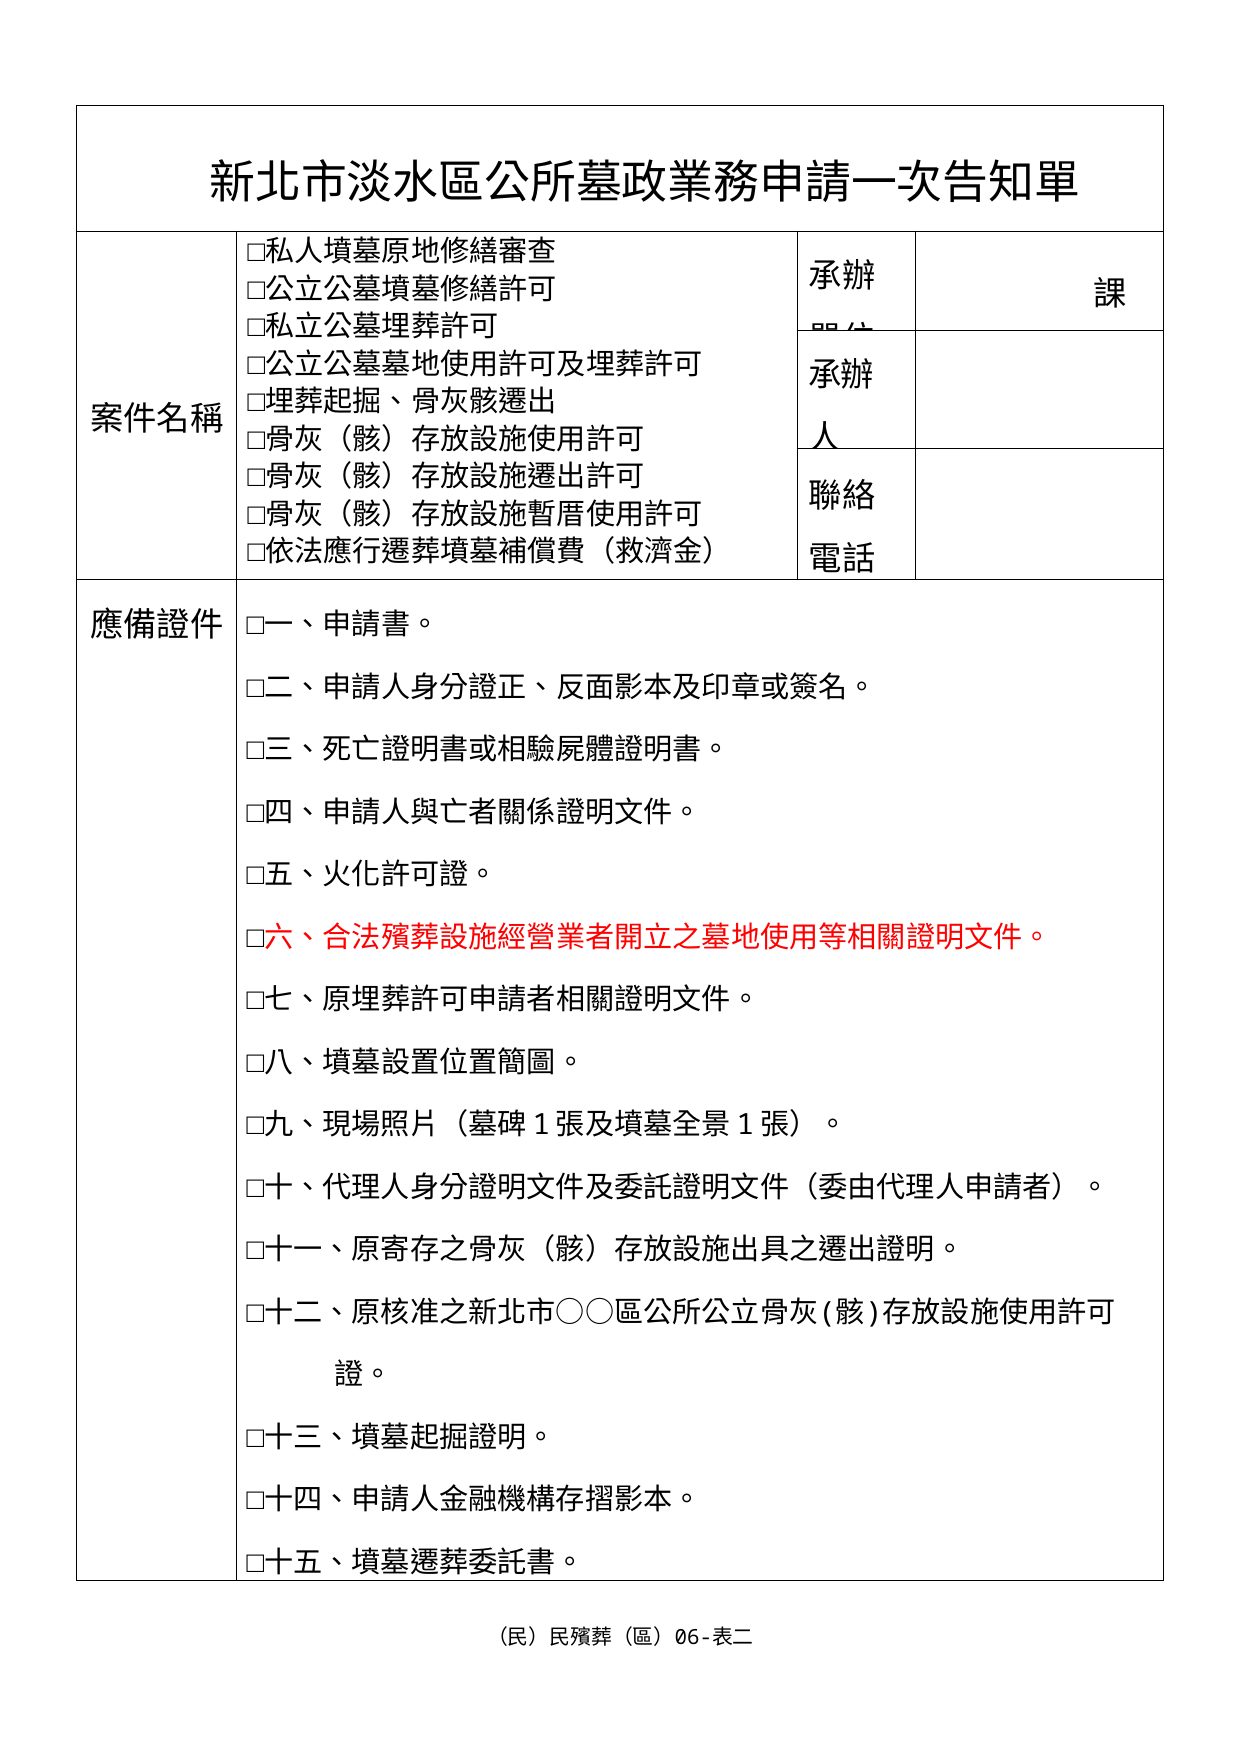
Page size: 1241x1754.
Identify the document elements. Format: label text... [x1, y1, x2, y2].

table_cell □一、申請書。 □二、申請人身分證正、反面影本及印章或簽名。 □三、死亡證明書或相驗屍體證明書。 □四、申請人與亡者關係證明文件。 □五、火化許可證。 □六、合法殯葬設施經營業者開立之墓地使用等相關證明文件。 □七、原埋葬許可申請者相關證明文件。 □八、墳墓設置位置簡圖。 □九、現場照片（墓碑1張及墳墓全景1張）。 □十、代理人身分證明文件及委託證明文件（委由代理人申請者）。 □十一、原寄存之骨灰（骸）存放設施出具之遷出證明。 □十二、原核准之新北市○○區公所公立骨灰(骸)存放設施使用許可證。 □十三、墳墓起掘證明。 □十四、申請人金融機構存摺影本。 □十五、墳墓遷葬委託書。 [237, 580, 1163, 1580]
table_cell □私人墳墓原地修繕審查 □公立公墓墳墓修繕許可 □私立公墓埋葬許可 □公立公墓墓地使用許可及埋葬許可 □埋葬起掘、骨灰骸遷出 □骨灰（骸）存放設施使用許可 □骨灰（骸）存放設施遷出許可 □骨灰（骸）存放設施暫厝使用許可 □依法應行遷葬墳墓補償費（救濟金） [237, 232, 797, 579]
table_cell 案件名稱 [77, 232, 236, 579]
table_cell 承辦人 [798, 331, 915, 448]
table_header 新北市淡水區公所墓政業務申請一次告知單 [77, 106, 1163, 231]
table_cell 聯絡 電話 [798, 449, 915, 579]
table_cell [916, 449, 1163, 579]
table_cell 承辦 單位 [798, 232, 915, 329]
table_cell 應備證件 [77, 580, 236, 1580]
table_cell 課 [916, 232, 1163, 329]
table_cell [916, 331, 1163, 448]
